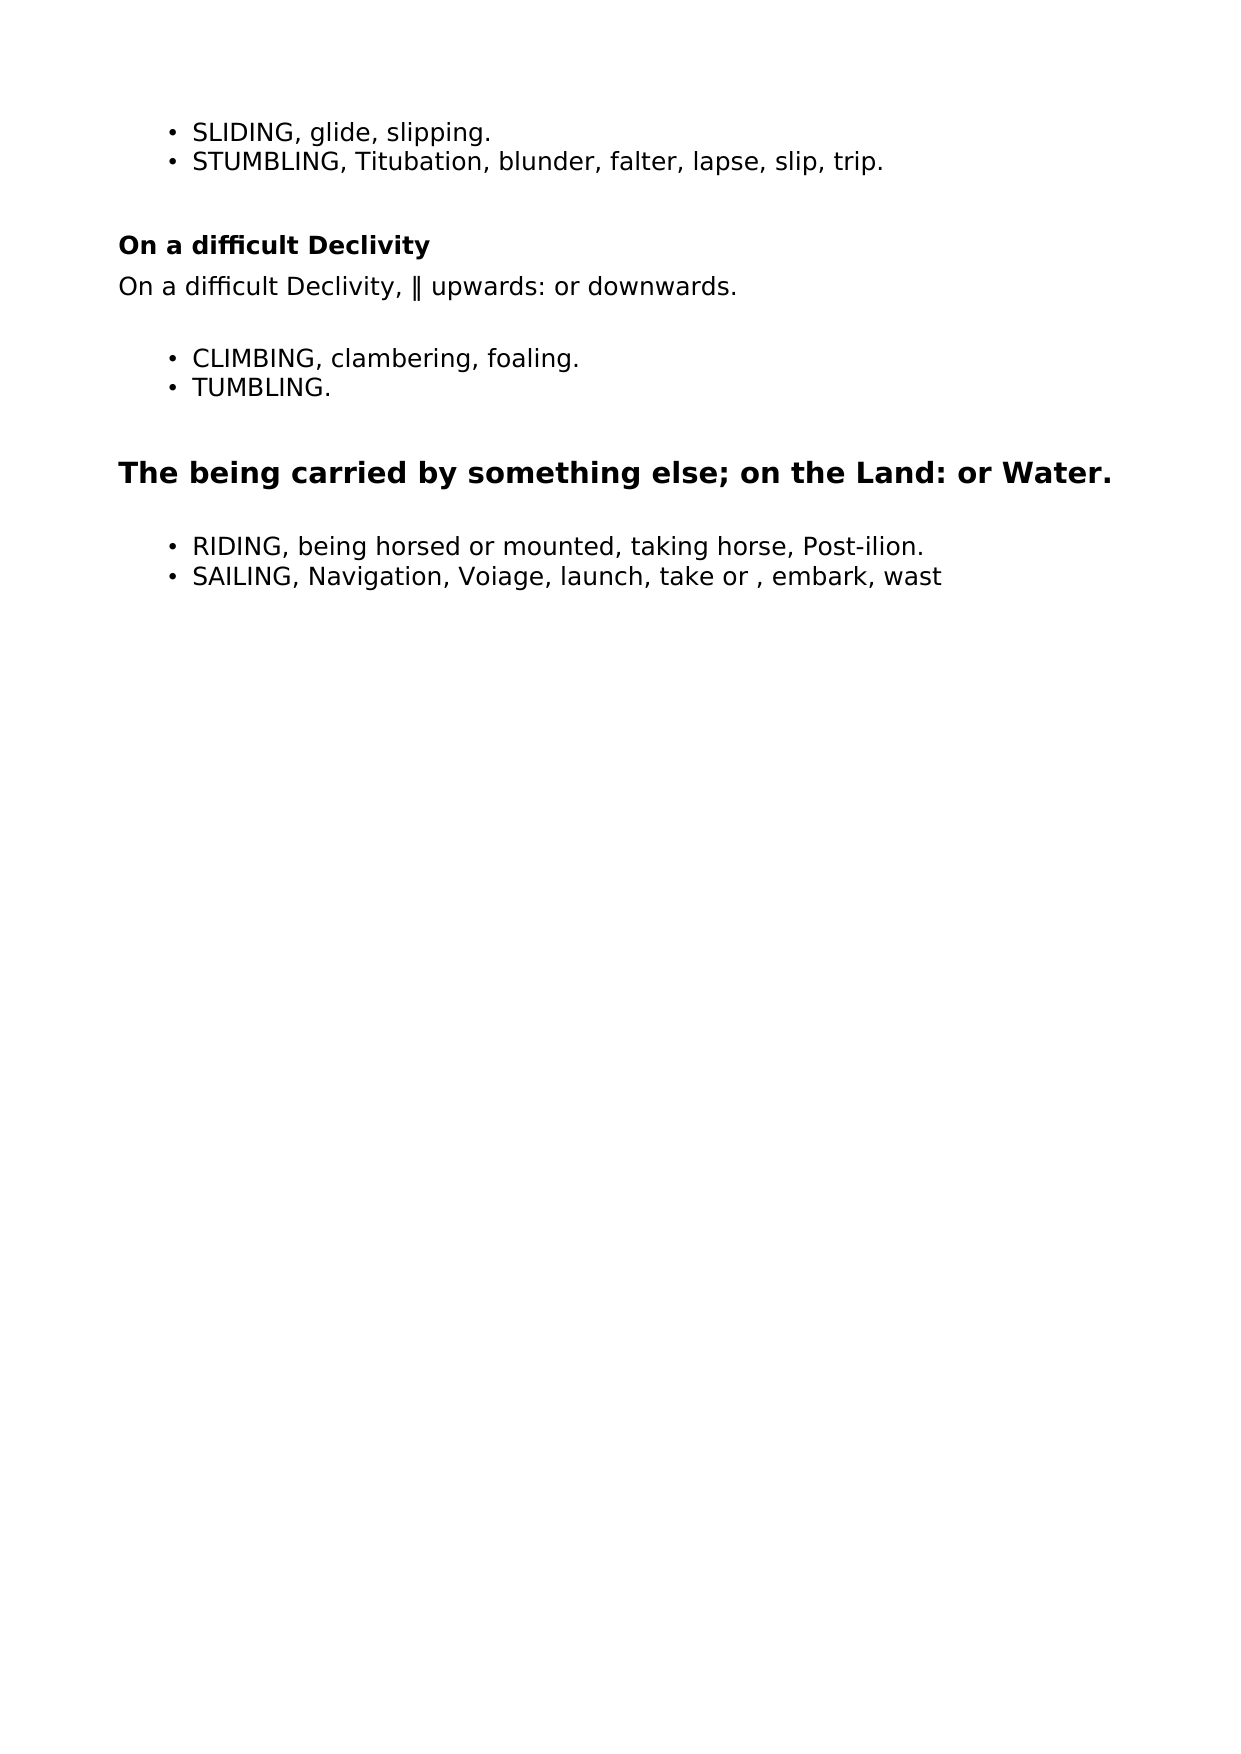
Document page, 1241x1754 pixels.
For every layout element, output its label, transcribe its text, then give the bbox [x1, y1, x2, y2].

list CLIMBING, clambering, foaling. [177, 344, 1122, 373]
subtitle On a difficult Declivity [118, 231, 1122, 260]
list SLIDING, glide, slipping. [177, 118, 1122, 147]
list TUMBLING. [177, 373, 1122, 402]
list STUMBLING, Titubation, blunder, falter, lapse, slip, trip. [177, 147, 1122, 176]
list SAILING, Navigation, Voiage, launch, take or , embark, wast [177, 562, 1122, 591]
subtitle The being carried by something else; on the Land: or Water. [118, 457, 1122, 491]
list RIDING, being horsed or mounted, taking horse, Post-ilion. [177, 532, 1122, 562]
text On a difficult Declivity, ‖ upwards: or downwards. [118, 273, 1122, 302]
